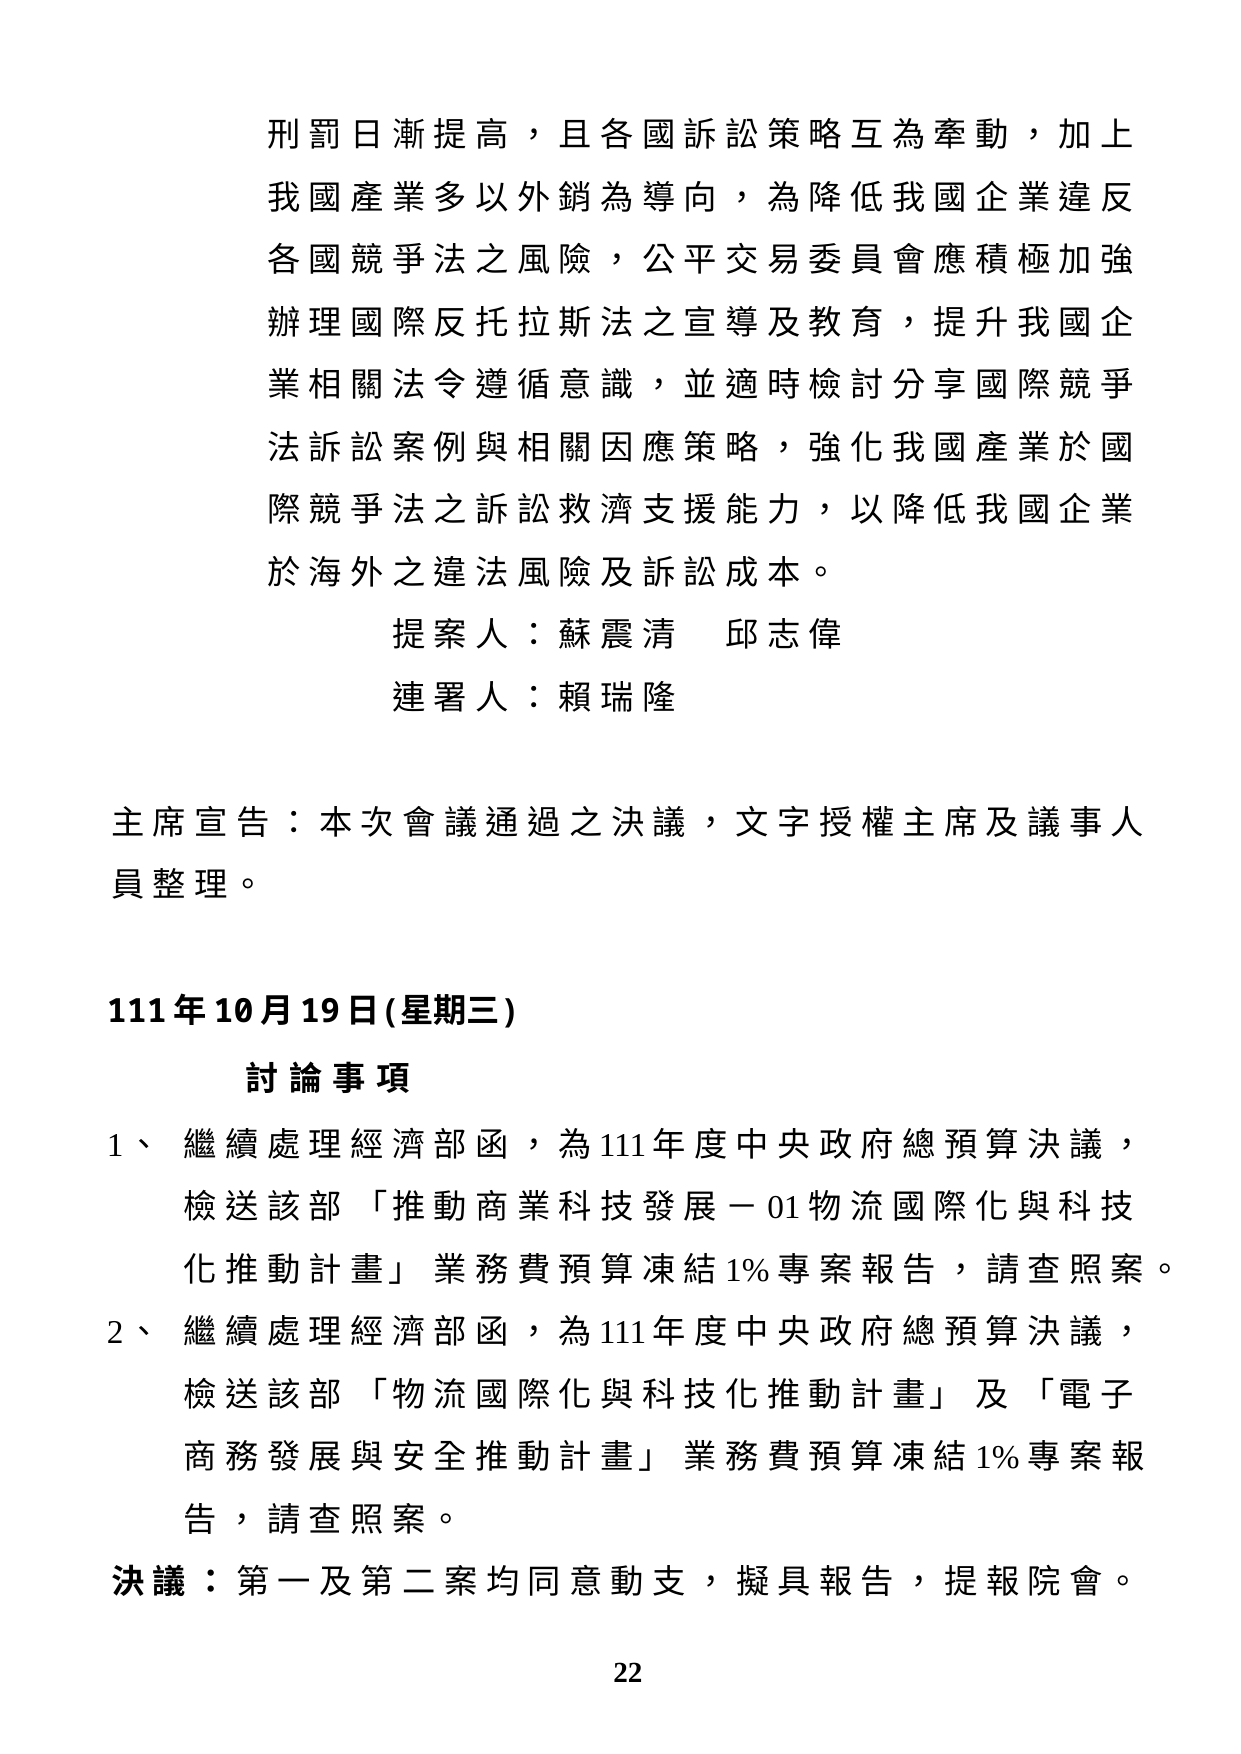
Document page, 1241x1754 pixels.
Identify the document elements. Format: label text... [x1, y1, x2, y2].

text 提案人：蘇震清 邱志偉 [384, 591, 1044, 653]
text 刑罰日漸提高，且各國訴訟策略互為牽動，加上我國產業多以外銷為導向，為降低我國企業違反各國競爭法之風險，公平交易委員會應積極加強辦理國際反托拉斯法之宣導及教育，提升我國企業相關法令遵循意識，並適時檢討分享國際競爭法訴訟案例與相關因應策略，強化我國產業於國際競爭法之訴訟救濟支援能力，以降低我國企業於海外之違法風險及訴訟成本。 [228, 91, 1148, 591]
text 主席宣告：本次會議通過之決議，文字授權主席及議事人員整理。 [107, 778, 1148, 903]
list 繼續處理經濟部函，為111年度中央政府總預算決議，檢送該部「推動商業科技發展－01物流國際化與科技化推動計畫」業務費預算凍結1%專案報告，請查照案。 [107, 1100, 1148, 1288]
text 決議：第一及第二案均同意動支，擬具報告，提報院會。 [107, 1538, 1148, 1600]
list 繼續處理經濟部函，為111年度中央政府總預算決議，檢送該部「物流國際化與科技化推動計畫」及「電子商務發展與安全推動計畫」業務費預算凍結1%專案報告，請查照案。 [107, 1288, 1148, 1538]
text 討論事項 [245, 1048, 1148, 1100]
text 連署人：賴瑞隆 [384, 653, 1044, 716]
text 111年10月19日(星期三) [107, 981, 1148, 1033]
